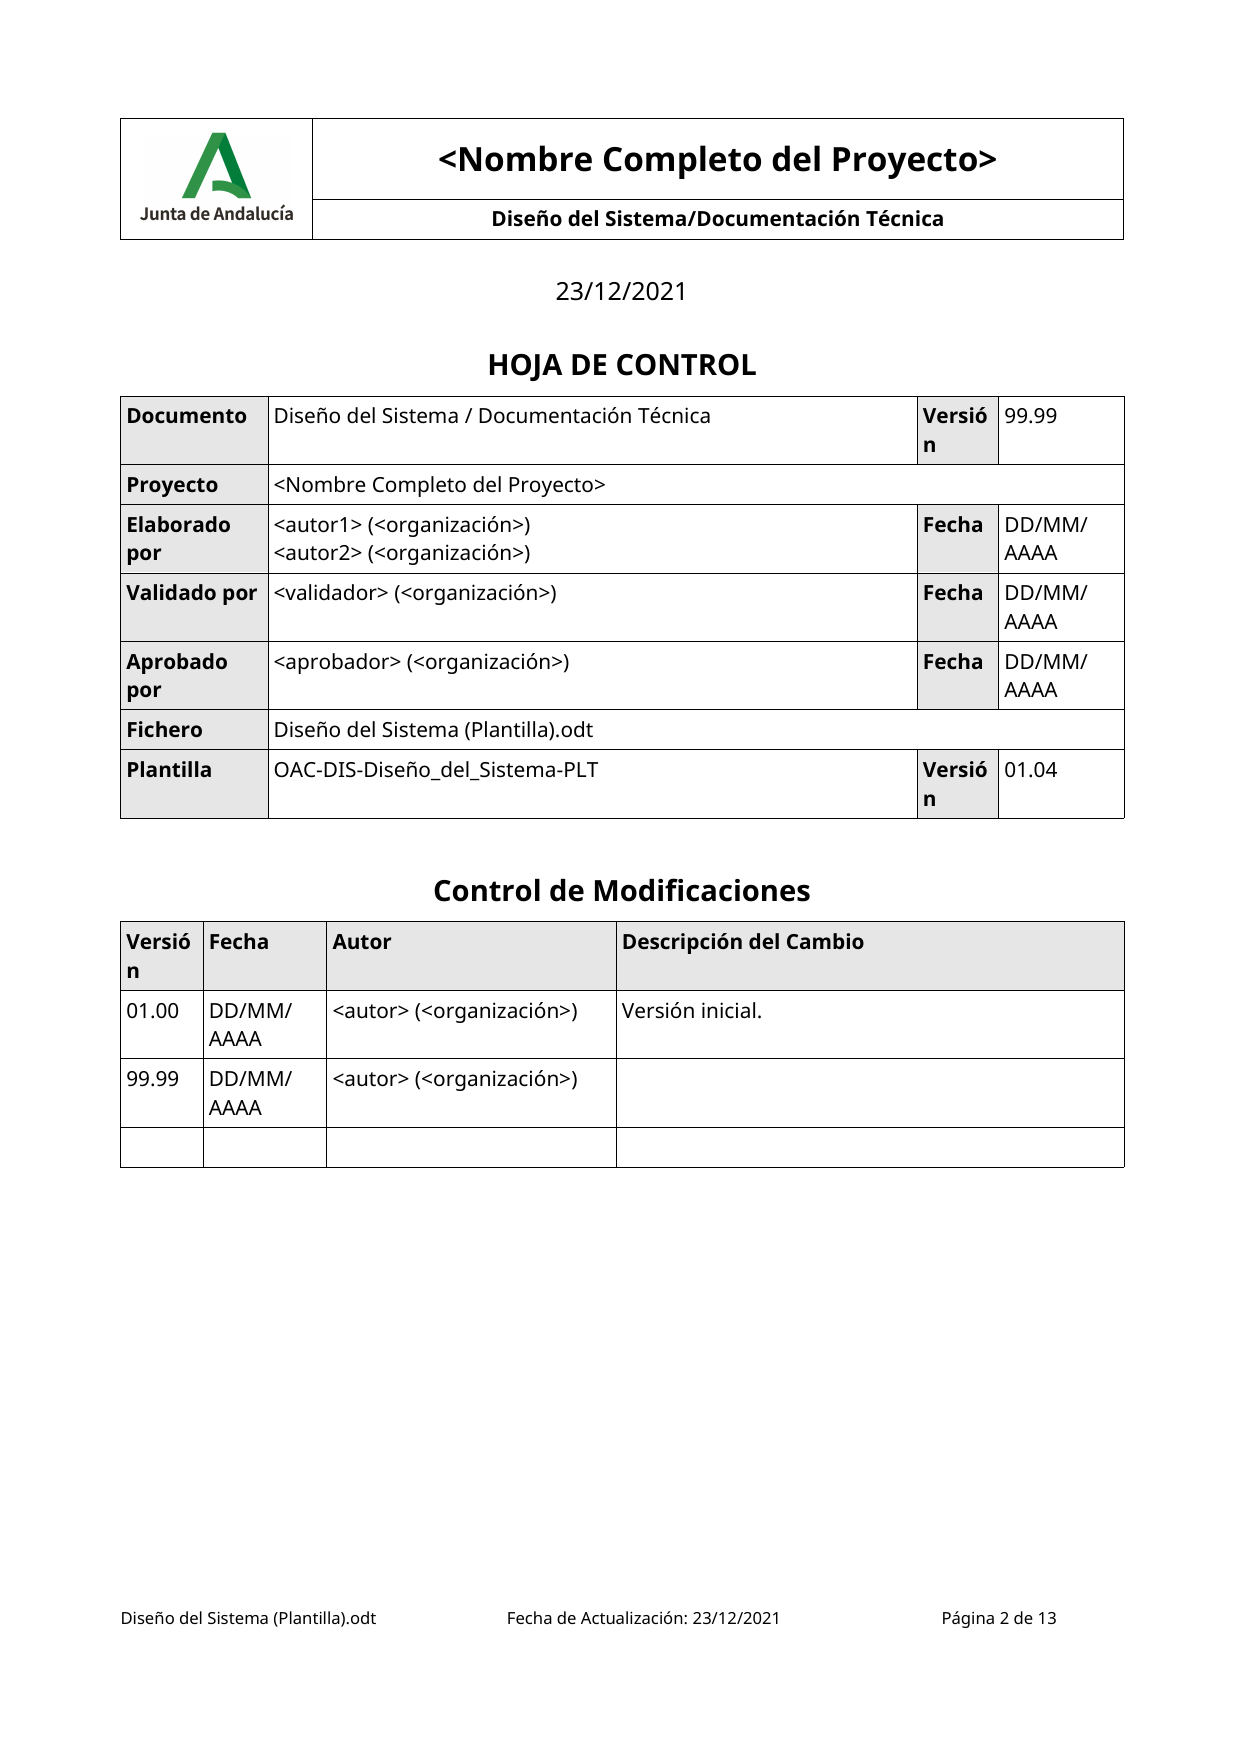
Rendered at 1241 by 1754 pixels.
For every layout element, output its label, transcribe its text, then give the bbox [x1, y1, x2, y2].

table_cell Fichero [121, 710, 268, 749]
table_cell Versión inicial. [617, 991, 1124, 1058]
table_cell DD/MM/AAAA [999, 574, 1124, 641]
table_cell 01.04 [999, 750, 1124, 818]
table_cell Versión [918, 750, 998, 818]
table_header Documento [121, 397, 268, 464]
table_cell Aprobado por [121, 642, 268, 709]
table_cell DD/MM/AAAA [999, 642, 1124, 709]
table_cell <autor1> (<organización>) <autor2> (<organización>) [269, 505, 917, 572]
picture [139, 131, 294, 222]
table_header Versión [121, 922, 203, 990]
table_cell 99.99 [121, 1059, 203, 1127]
table_cell OAC-DIS-Diseño_del_Sistema-PLT [269, 750, 917, 818]
table_cell 01.00 [121, 991, 203, 1058]
table_cell <Nombre Completo del Proyecto> [269, 465, 1124, 504]
table_header Versión [918, 397, 998, 464]
table_header 99.99 [999, 397, 1124, 464]
table_cell DD/MM/AAAA [204, 1059, 326, 1127]
table_cell DD/MM/AAAA [204, 991, 326, 1058]
table_header Diseño del Sistema / Documentación Técnica [269, 397, 917, 464]
table_cell <aprobador> (<organización>) [269, 642, 917, 709]
table_cell Fecha [918, 505, 998, 572]
text 23/12/2021 [120, 274, 1123, 308]
table_header Descripción del Cambio [617, 922, 1124, 990]
table_cell Validado por [121, 574, 268, 641]
table_cell [617, 1128, 1124, 1167]
table_cell [121, 1128, 203, 1167]
subtitle Control de Modificaciones [120, 870, 1123, 910]
subtitle HOJA DE CONTROL [120, 344, 1123, 384]
table_cell Fecha [918, 574, 998, 641]
table_cell Proyecto [121, 465, 268, 504]
table_cell DD/MM/AAAA [999, 505, 1124, 572]
table_cell Elaborado por [121, 505, 268, 572]
table_cell Plantilla [121, 750, 268, 818]
table_cell [204, 1128, 326, 1167]
table_cell <validador> (<organización>) [269, 574, 917, 641]
table_cell [327, 1128, 616, 1167]
table_header Fecha [204, 922, 326, 990]
table_cell Diseño del Sistema (Plantilla).odt [269, 710, 1124, 749]
table_cell <autor> (<organización>) [327, 1059, 616, 1127]
table_header Autor [327, 922, 616, 990]
table_cell Fecha [918, 642, 998, 709]
table_cell <autor> (<organización>) [327, 991, 616, 1058]
table_cell [617, 1059, 1124, 1127]
